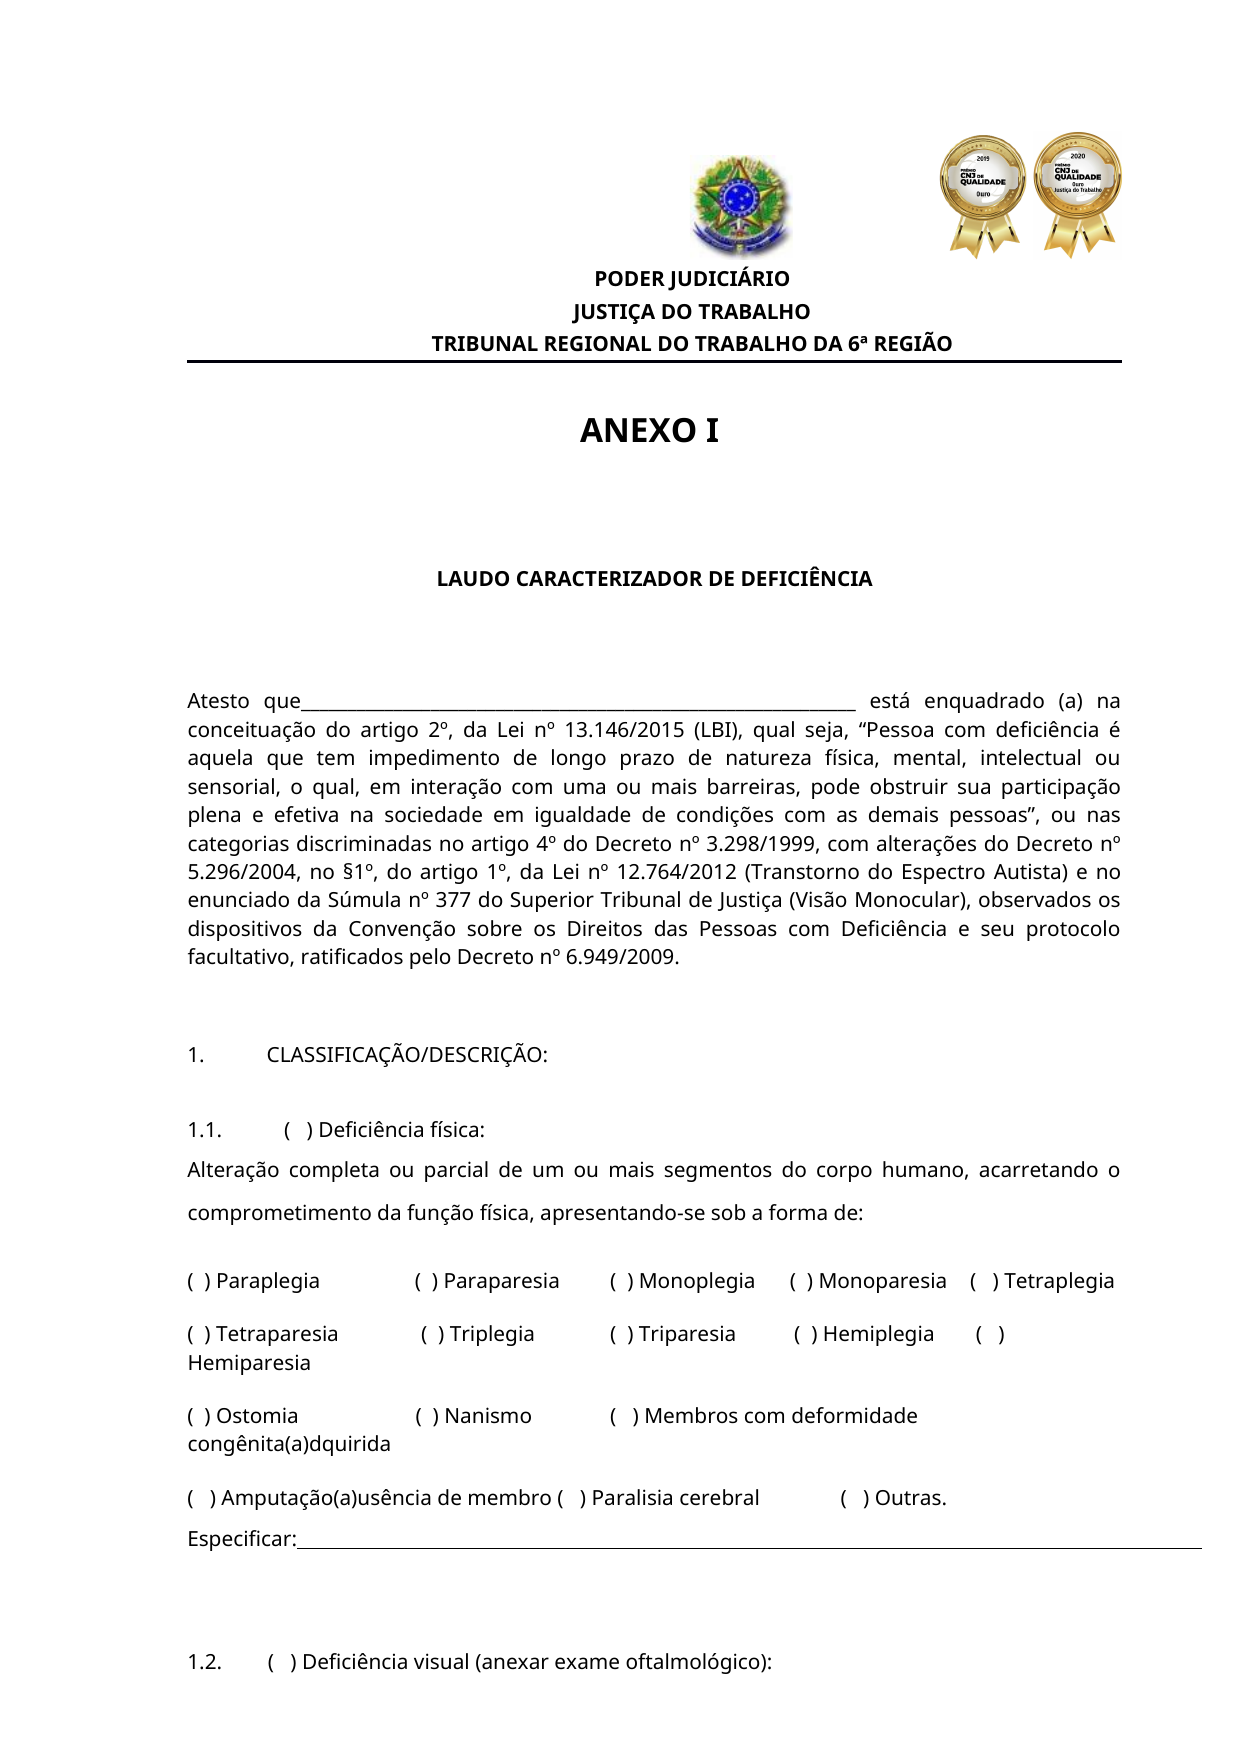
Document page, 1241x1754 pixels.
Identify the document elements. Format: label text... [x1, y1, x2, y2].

picture [689, 155, 793, 260]
text LAUDO CARACTERIZADOR DE DEFICIÊNCIA [187, 564, 1122, 592]
text ( ) Tetraparesia ( ) Triplegia ( ) Triparesia ( ) Hemiplegia ( ) Hemiparesia [187, 1319, 1122, 1376]
list ( ) Deficiência física: [187, 1115, 1122, 1143]
text Alteração completa ou parcial de um ou mais segmentos do corpo humano, acarretando o comprometimento da função física, apresentando-se sob a forma de: [187, 1156, 1122, 1227]
text Especificar: [187, 1524, 1122, 1552]
text Atesto que____________________________________________________________ está enquadrado (a) na conceituação do artigo 2º, da Lei nº 13.146/2015 (LBI), qual seja, “Pessoa com deficiência é aquela que tem impedimento de longo prazo de natureza física, mental, intelectual ou sensorial, o qual, em interação com uma ou mais barreiras, pode obstruir sua participação plena e efetiva na sociedade em igualdade de condições com as demais pessoas”, ou nas categorias discriminadas no artigo 4º do Decreto nº 3.298/1999, com alterações do Decreto nº 5.296/2004, no §1º, do artigo 1º, da Lei nº 12.764/2012 (Transtorno do Espectro Autista) e no enunciado da Súmula nº 377 do Superior Tribunal de Justiça (Visão Monocular), observados os dispositivos da Convenção sobre os Direitos das Pessoas com Deficiência e seu protocolo facultativo, ratificados pelo Decreto nº 6.949/2009. [187, 687, 1122, 971]
text ( ) Amputação(a)usência de membro ( ) Paralisia cerebral ( ) Outras. [187, 1483, 1122, 1511]
picture [939, 135, 1027, 260]
list ( ) Deficiência visual (anexar exame oftalmológico): [187, 1647, 1122, 1675]
text ( ) Ostomia ( ) Nanismo ( ) Membros com deformidade congênita(a)dquirida [187, 1401, 1122, 1458]
text ANEXO I [187, 406, 1112, 452]
picture [1033, 131, 1123, 260]
text ( ) Paraplegia ( ) Paraparesia ( ) Monoplegia ( ) Monoparesia ( ) Tetraplegia [187, 1266, 1122, 1294]
list CLASSIFICAÇÃO/DESCRIÇÃO: [187, 1040, 1122, 1069]
